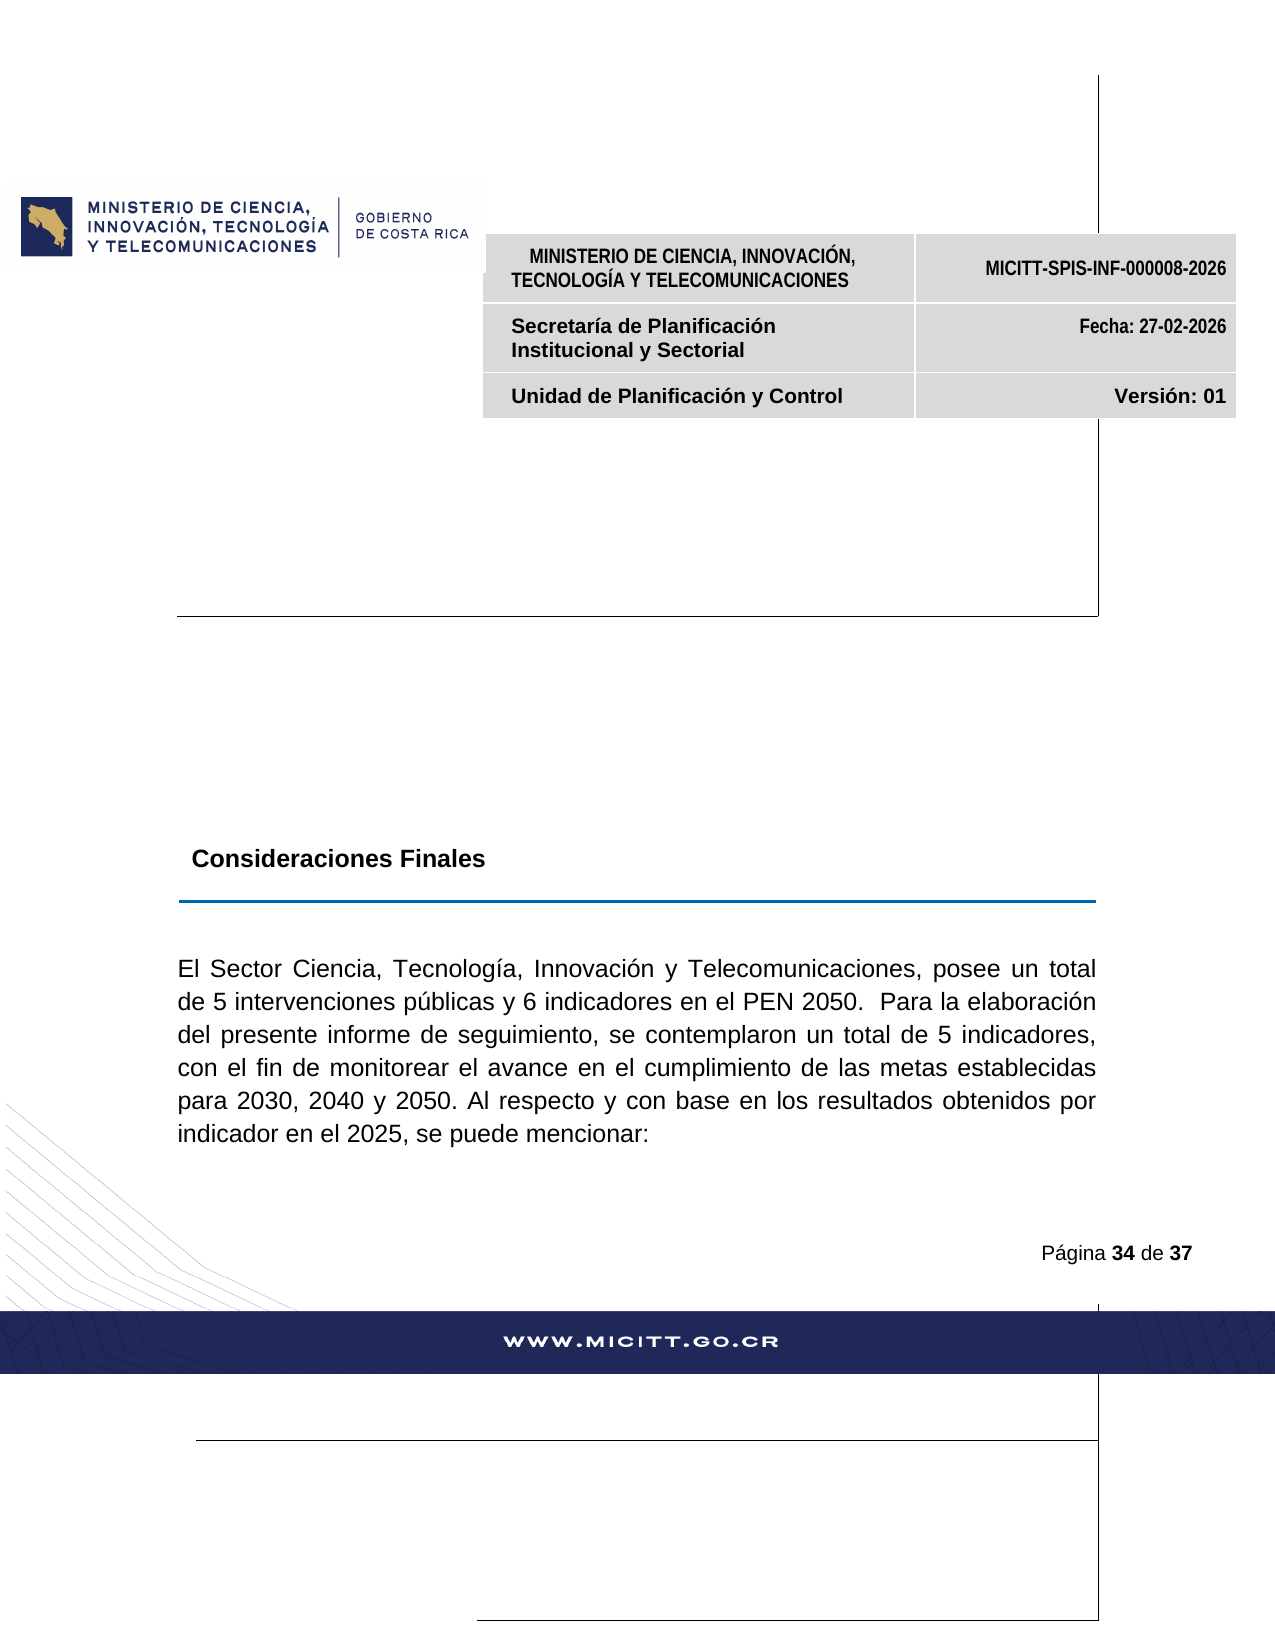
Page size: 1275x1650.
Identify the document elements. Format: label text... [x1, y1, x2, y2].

text El Sector Ciencia, Tecnología, Innovación y Telecomunicaciones, posee un total de 5 intervenciones públicas y 6 indicadores en el PEN 2050. Para la elaboración del presente informe de seguimiento, se contemplaron un total de 5 indicadores, con el fin de monitorear el avance en el cumplimiento de las metas establecidas para 2030, 2040 y 2050. Al respecto y con base en los resultados obtenidos por indicador en el 2025, se puede mencionar: [177, 954, 1098, 1148]
table_header Consideraciones Finales [179, 845, 1096, 900]
